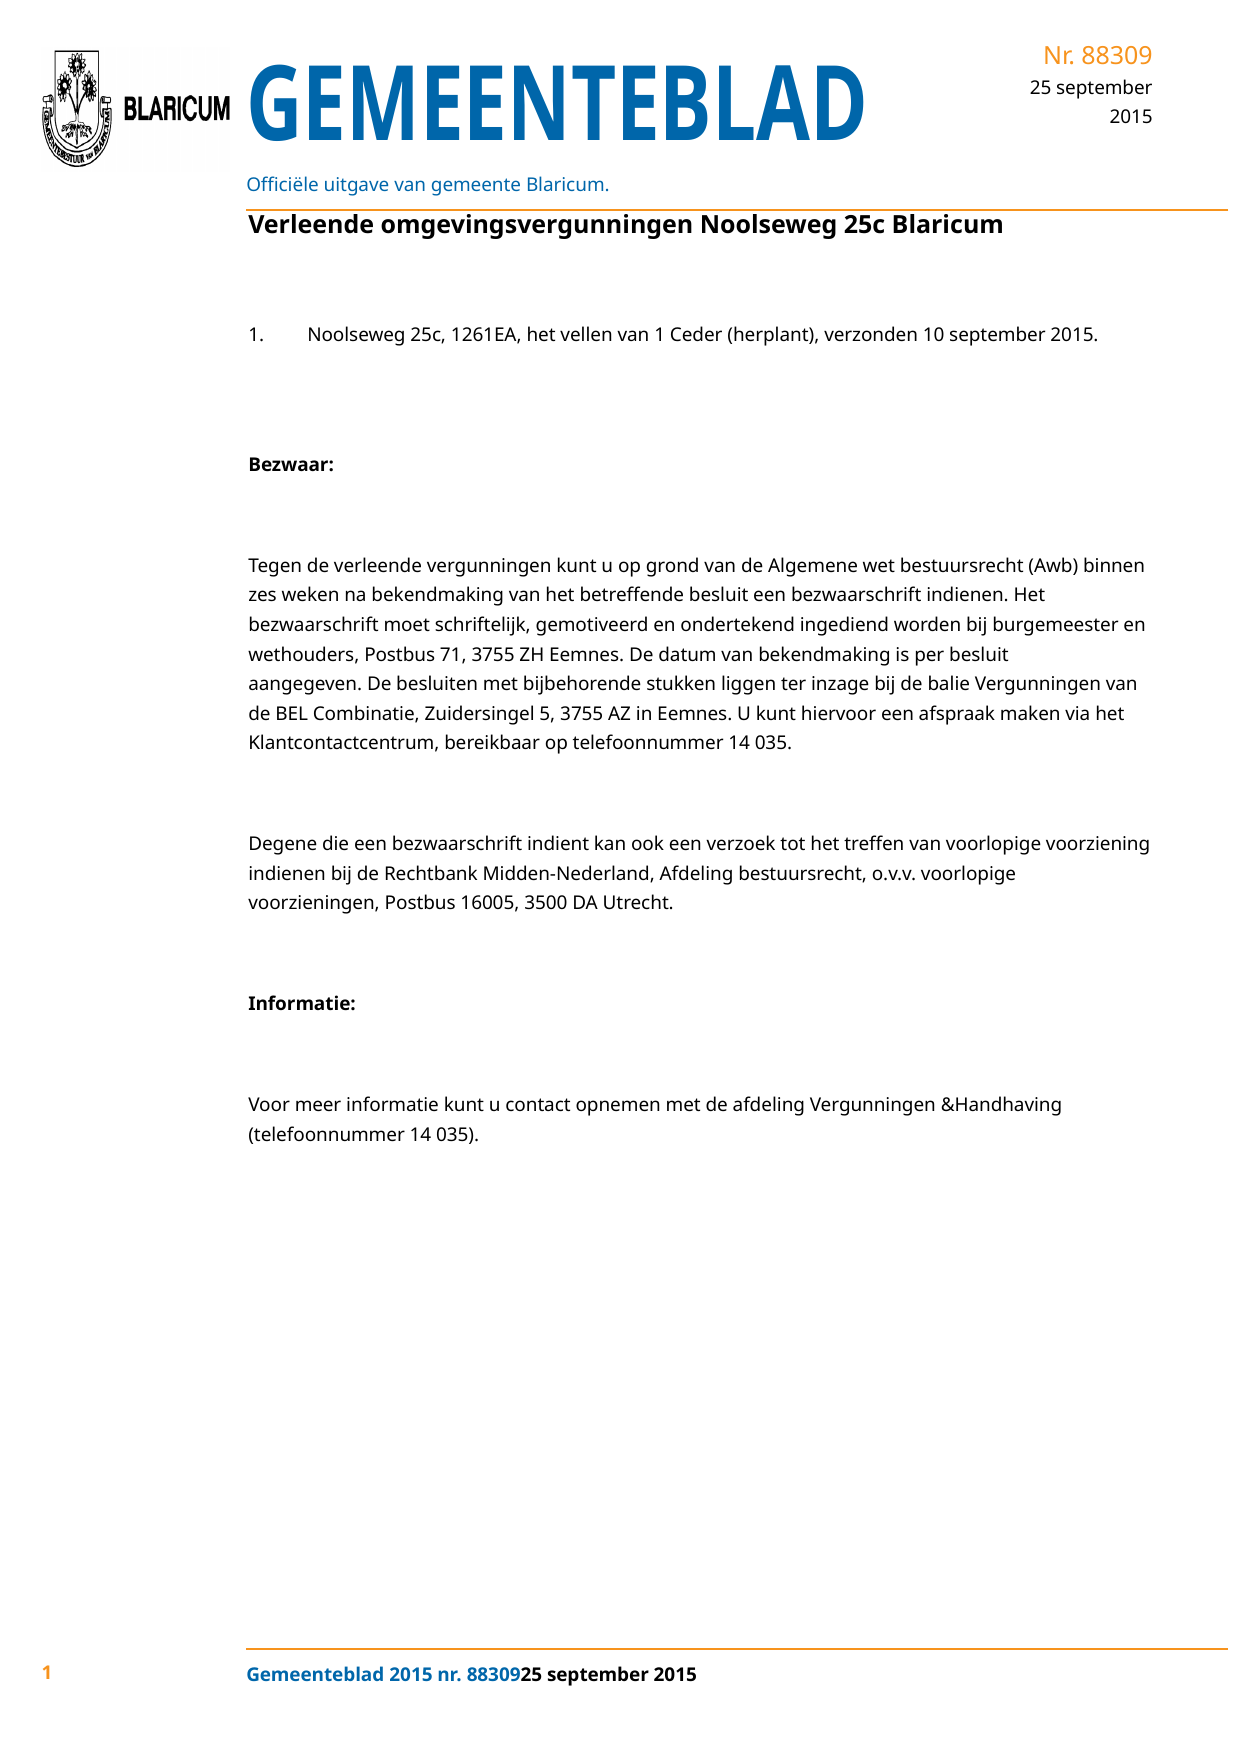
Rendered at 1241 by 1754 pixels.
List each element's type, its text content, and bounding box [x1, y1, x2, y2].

text Degene die een bezwaarschrift indient kan ook een verzoek tot het treffen van voorlopige voorziening indienen bij de Rechtbank Midden-Nederland, Afdeling bestuursrecht, o.v.v. voorlopige voorzieningen, Postbus 16005, 3500 DA Utrecht. [248, 830, 1152, 915]
text Informatie: [248, 990, 1152, 1016]
text Verleende omgevingsvergunningen Noolseweg 25c Blaricum [248, 211, 1152, 241]
text Voor meer informatie kunt u contact opnemen met de afdeling Vergunningen &Handhaving (telefoonnummer 14 035). [248, 1091, 1152, 1146]
list Noolseweg 25c, 1261EA, het vellen van 1 Ceder (herplant), verzonden 10 september 2015. [248, 321, 1152, 346]
text Bezwaar: [248, 451, 1152, 477]
picture [41, 47, 231, 172]
text Tegen de verleende vergunningen kunt u op grond van de Algemene wet bestuursrecht (Awb) binnen zes weken na bekendmaking van het betreffende besluit een bezwaarschrift indienen. Het bezwaarschrift moet schriftelijk, gemotiveerd en ondertekend ingediend worden bij burgemeester en wethouders, Postbus 71, 3755 ZH Eemnes. De datum van bekendmaking is per besluit aangegeven. De besluiten met bijbehorende stukken liggen ter inzage bij de balie Vergunningen van de BEL Combinatie, Zuidersingel 5, 3755 AZ in Eemnes. U kunt hiervoor een afspraak maken via het Klantcontactcentrum, bereikbaar op telefoonnummer 14 035. [248, 552, 1152, 755]
